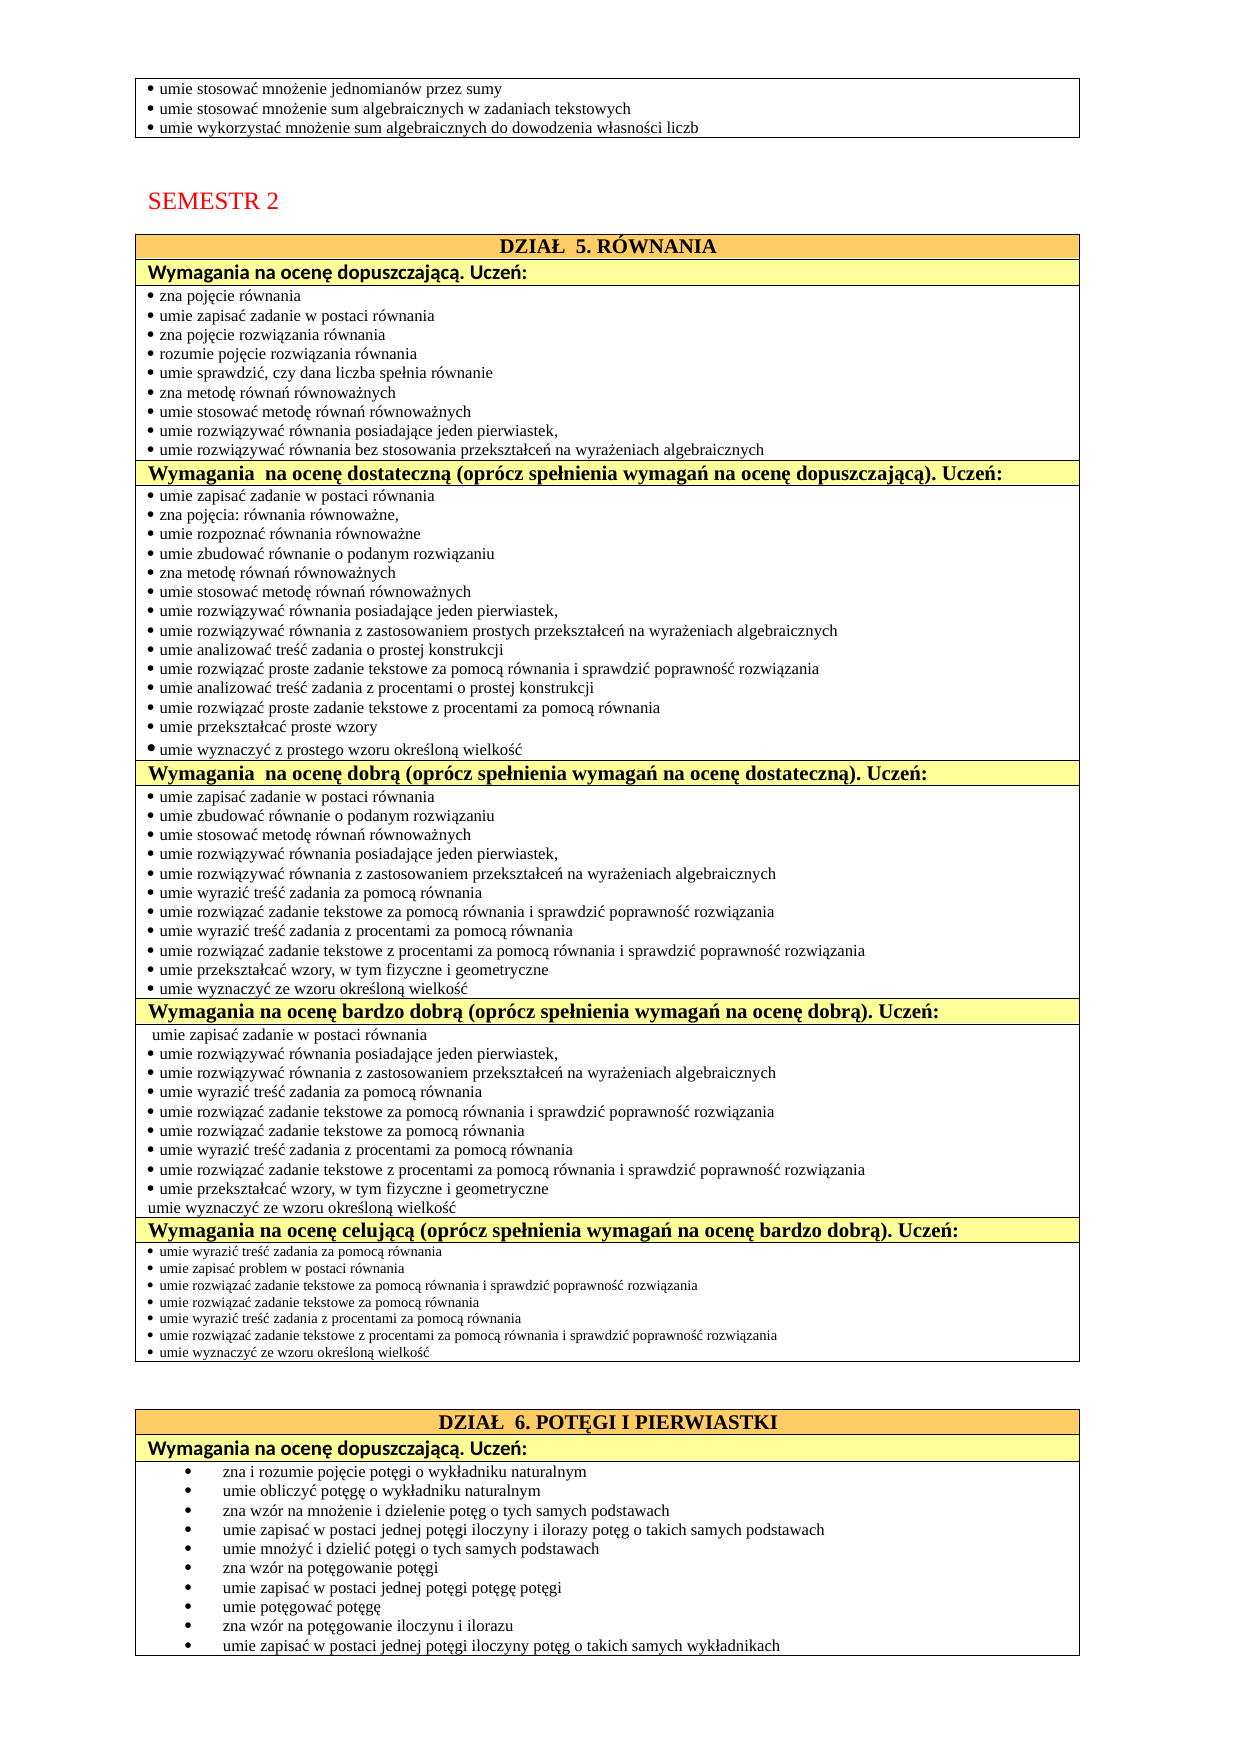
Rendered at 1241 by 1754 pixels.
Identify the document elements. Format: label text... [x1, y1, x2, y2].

table_cell Wymagania na ocenę dopuszczającą. Uczeń: [136, 1435, 1079, 1461]
table_cell zna pojęcie równania umie zapisać zadanie w postaci równania zna pojęcie rozwiązania równania rozumie pojęcie rozwiązania równania umie sprawdzić, czy dana liczba spełnia równanie zna metodę równań równoważnych umie stosować metodę równań równoważnych umie rozwiązywać równania posiadające jeden pierwiastek, umie rozwiązywać równania bez stosowania przekształceń na wyrażeniach algebraicznych [136, 286, 1079, 459]
table_cell umie zapisać zadanie w postaci równania umie zbudować równanie o podanym rozwiązaniu umie stosować metodę równań równoważnych umie rozwiązywać równania posiadające jeden pierwiastek, umie rozwiązywać równania z zastosowaniem przekształceń na wyrażeniach algebraicznych umie wyrazić treść zadania za pomocą równania umie rozwiązać zadanie tekstowe za pomocą równania i sprawdzić poprawność rozwiązania umie wyrazić treść zadania z procentami za pomocą równania umie rozwiązać zadanie tekstowe z procentami za pomocą równania i sprawdzić poprawność rozwiązania umie przekształcać wzory, w tym fizyczne i geometryczne umie wyznaczyć ze wzoru określoną wielkość [136, 786, 1079, 998]
table_cell Wymagania na ocenę dopuszczającą. Uczeń: [136, 260, 1079, 285]
table_cell umie zapisać zadanie w postaci równania zna pojęcia: równania równoważne, umie rozpoznać równania równoważne umie zbudować równanie o podanym rozwiązaniu zna metodę równań równoważnych umie stosować metodę równań równoważnych umie rozwiązywać równania posiadające jeden pierwiastek, umie rozwiązywać równania z zastosowaniem prostych przekształceń na wyrażeniach algebraicznych umie analizować treść zadania o prostej konstrukcji umie rozwiązać proste zadanie tekstowe za pomocą równania i sprawdzić poprawność rozwiązania umie analizować treść zadania z procentami o prostej konstrukcji umie rozwiązać proste zadanie tekstowe z procentami za pomocą równania umie przekształcać proste wzory umie wyznaczyć z prostego wzoru określoną wielkość [136, 486, 1079, 760]
table_cell umie zapisać zadanie w postaci równania umie rozwiązywać równania posiadające jeden pierwiastek, umie rozwiązywać równania z zastosowaniem przekształceń na wyrażeniach algebraicznych umie wyrazić treść zadania za pomocą równania umie rozwiązać zadanie tekstowe za pomocą równania i sprawdzić poprawność rozwiązania umie rozwiązać zadanie tekstowe za pomocą równania umie wyrazić treść zadania z procentami za pomocą równania umie rozwiązać zadanie tekstowe z procentami za pomocą równania i sprawdzić poprawność rozwiązania umie przekształcać wzory, w tym fizyczne i geometryczne umie wyznaczyć ze wzoru określoną wielkość [136, 1025, 1079, 1217]
table_cell Wymagania na ocenę dobrą (oprócz spełnienia wymagań na ocenę dostateczną). Uczeń: [136, 761, 1079, 785]
table_cell umie zapisywać warunki zadania w postaci jednomianu umie zapisywać warunki zadania w postaci sumy algebraicznej umie stosować dodawanie i odejmowanie sum algebraicznych w zadaniach tekstowych umie stosować mnożenie jednomianów przez sumy umie stosować mnożenie sum algebraicznych w zadaniach tekstowych umie wykorzystać mnożenie sum algebraicznych do dowodzenia własności liczb [136, 79, 1079, 137]
table_cell Wymagania na ocenę celującą (oprócz spełnienia wymagań na ocenę bardzo dobrą). Uczeń: [136, 1218, 1079, 1242]
text SEMESTR 2 [148, 186, 1093, 214]
table_cell Wymagania na ocenę bardzo dobrą (oprócz spełnienia wymagań na ocenę dobrą). Uczeń: [136, 999, 1079, 1023]
table_cell Wymagania na ocenę dostateczną (oprócz spełnienia wymagań na ocenę dopuszczającą). Uczeń: [136, 461, 1079, 484]
table_header DZIAŁ 6. POTĘGI I PIERWIASTKI [136, 1410, 1079, 1434]
table_cell zna i rozumie pojęcie potęgi o wykładniku naturalnym umie obliczyć potęgę o wykładniku naturalnym zna wzór na mnożenie i dzielenie potęg o tych samych podstawach umie zapisać w postaci jednej potęgi iloczyny i ilorazy potęg o takich samych podstawach umie mnożyć i dzielić potęgi o tych samych podstawach zna wzór na potęgowanie potęgi umie zapisać w postaci jednej potęgi potęgę potęgi umie potęgować potęgę zna wzór na potęgowanie iloczynu i ilorazu umie zapisać w postaci jednej potęgi iloczyny potęg o takich samych wykładnikach umie potęgować iloczyn umie zapisać iloczyn potęg o tych samych wykładnikach w postaci jednej potęgi na pojęcie notacji wykładniczej dla danych liczb umie zapisać dużą liczbę w notacji wykładniczej zna pojęcie potęgi liczby 10 o wykładniku całkowitym ujemnym zna pojęcia pierwiastka arytmetycznego II stopnia z liczby nieujemnej oraz pierwiastka III stopnia z dowolnej liczby zna wzór na obliczanie pierwiastka II stopnia z kwadratu liczby nieujemnej i pierwiastka III stopnia z sześcianu dowolnej liczby umie obliczyć pierwiastek II stopnia z kwadratu liczby nieujemnej i pierwiastek III stopnia z sześcianu dowolnej liczby umie obliczyć pierwiastek arytmetyczny II stopnia z liczby nieujemnej i pierwiastek III stopnia z dowolnej liczby zna wzór na obliczanie pierwiastka z iloczynu i ilorazu umie wyłączyć czynnik przed znak pierwiastka oraz włączyć czynnik pod znak pierwiastka umie mnożyć i dzielić pierwiastki II stopnia oraz pierwiastki III stopnia [136, 1462, 1079, 1654]
table_header DZIAŁ 5. RÓWNANIA [136, 235, 1079, 258]
table_cell umie wyrazić treść zadania za pomocą równania umie zapisać problem w postaci równania umie rozwiązać zadanie tekstowe za pomocą równania i sprawdzić poprawność rozwiązania umie rozwiązać zadanie tekstowe za pomocą równania umie wyrazić treść zadania z procentami za pomocą równania umie rozwiązać zadanie tekstowe z procentami za pomocą równania i sprawdzić poprawność rozwiązania umie wyznaczyć ze wzoru określoną wielkość [136, 1243, 1079, 1361]
